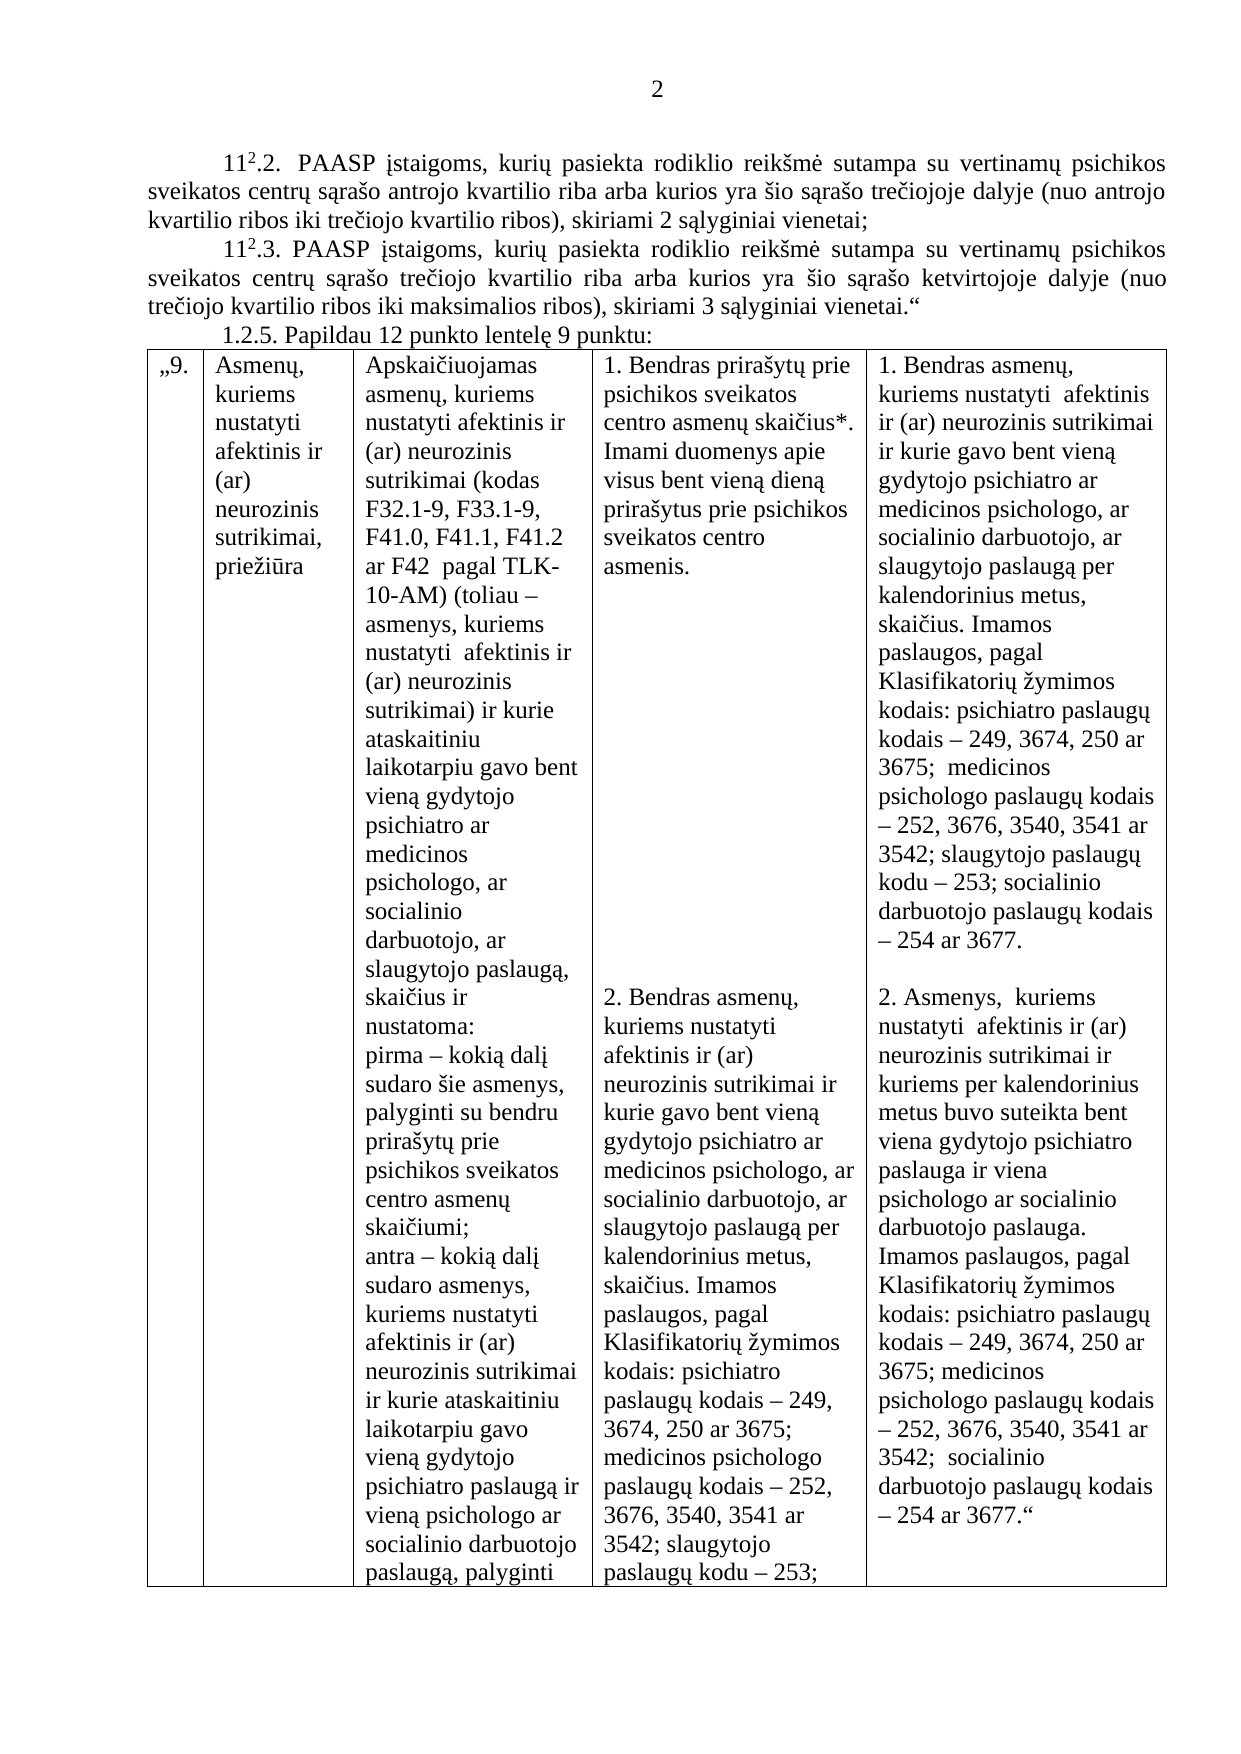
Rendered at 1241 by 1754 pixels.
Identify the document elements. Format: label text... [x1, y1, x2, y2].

table_header Asmenų, kuriems nustatyti afektinis ir (ar) neurozinis sutrikimai, priežiūra [204, 350, 353, 1586]
text 112.3. PAASP įstaigoms, kurių pasiekta rodiklio reikšmė sutampa su vertinamų psichikos sveikatos centrų sąrašo trečiojo kvartilio riba arba kurios yra šio sąrašo ketvirtojoje dalyje (nuo trečiojo kvartilio ribos iki maksimalios ribos), skiriami 3 sąlyginiai vienetai.“ [148, 234, 1167, 320]
text 112.2. PAASP įstaigoms, kurių pasiekta rodiklio reikšmė sutampa su vertinamų psichikos sveikatos centrų sąrašo antrojo kvartilio riba arba kurios yra šio sąrašo trečiojoje dalyje (nuo antrojo kvartilio ribos iki trečiojo kvartilio ribos), skiriami 2 sąlyginiai vienetai; [148, 148, 1167, 234]
table_header Apskaičiuojamas asmenų, kuriems nustatyti afektinis ir (ar) neurozinis sutrikimai (kodas F32.1-9, F33.1-9, F41.0, F41.1, F41.2 ar F42 pagal TLK-10-AM) (toliau – asmenys, kuriems nustatyti afektinis ir (ar) neurozinis sutrikimai) ir kurie ataskaitiniu laikotarpiu gavo bent vieną gydytojo psichiatro ar medicinos psichologo, ar socialinio darbuotojo, ar slaugytojo paslaugą, skaičius ir nustatoma: pirma – kokią dalį sudaro šie asmenys, palyginti su bendru prirašytų prie psichikos sveikatos centro asmenų skaičiumi; antra – kokią dalį sudaro asmenys, kuriems nustatyti afektinis ir (ar) neurozinis sutrikimai ir kurie ataskaitiniu laikotarpiu gavo vieną gydytojo psichiatro paslaugą ir vieną psichologo ar socialinio darbuotojo paslaugą, palyginti [354, 350, 592, 1586]
text 1.2.5. Papildau 12 punkto lentelę 9 punktu: [148, 320, 1167, 349]
table_header 1. Bendras asmenų, kuriems nustatyti afektinis ir (ar) neurozinis sutrikimai ir kurie gavo bent vieną gydytojo psichiatro ar medicinos psichologo, ar socialinio darbuotojo, ar slaugytojo paslaugą per kalendorinius metus, skaičius. Imamos paslaugos, pagal Klasifikatorių žymimos kodais: psichiatro paslaugų kodais – 249, 3674, 250 ar 3675; medicinos psichologo paslaugų kodais – 252, 3676, 3540, 3541 ar 3542; slaugytojo paslaugų kodu – 253; socialinio darbuotojo paslaugų kodais – 254 ar 3677. 2. Asmenys, kuriems nustatyti afektinis ir (ar) neurozinis sutrikimai ir kuriems per kalendorinius metus buvo suteikta bent viena gydytojo psichiatro paslauga ir viena psichologo ar socialinio darbuotojo paslauga. Imamos paslaugos, pagal Klasifikatorių žymimos kodais: psichiatro paslaugų kodais – 249, 3674, 250 ar 3675; medicinos psichologo paslaugų kodais – 252, 3676, 3540, 3541 ar 3542; socialinio darbuotojo paslaugų kodais – 254 ar 3677.“ [867, 350, 1166, 1586]
table_header „9. [148, 350, 203, 1586]
table_header 1. Bendras prirašytų prie psichikos sveikatos centro asmenų skaičius*. Imami duomenys apie visus bent vieną dieną prirašytus prie psichikos sveikatos centro asmenis. 2. Bendras asmenų, kuriems nustatyti afektinis ir (ar) neurozinis sutrikimai ir kurie gavo bent vieną gydytojo psichiatro ar medicinos psichologo, ar socialinio darbuotojo, ar slaugytojo paslaugą per kalendorinius metus, skaičius. Imamos paslaugos, pagal Klasifikatorių žymimos kodais: psichiatro paslaugų kodais – 249, 3674, 250 ar 3675; medicinos psichologo paslaugų kodais – 252, 3676, 3540, 3541 ar 3542; slaugytojo paslaugų kodu – 253; [593, 350, 866, 1586]
